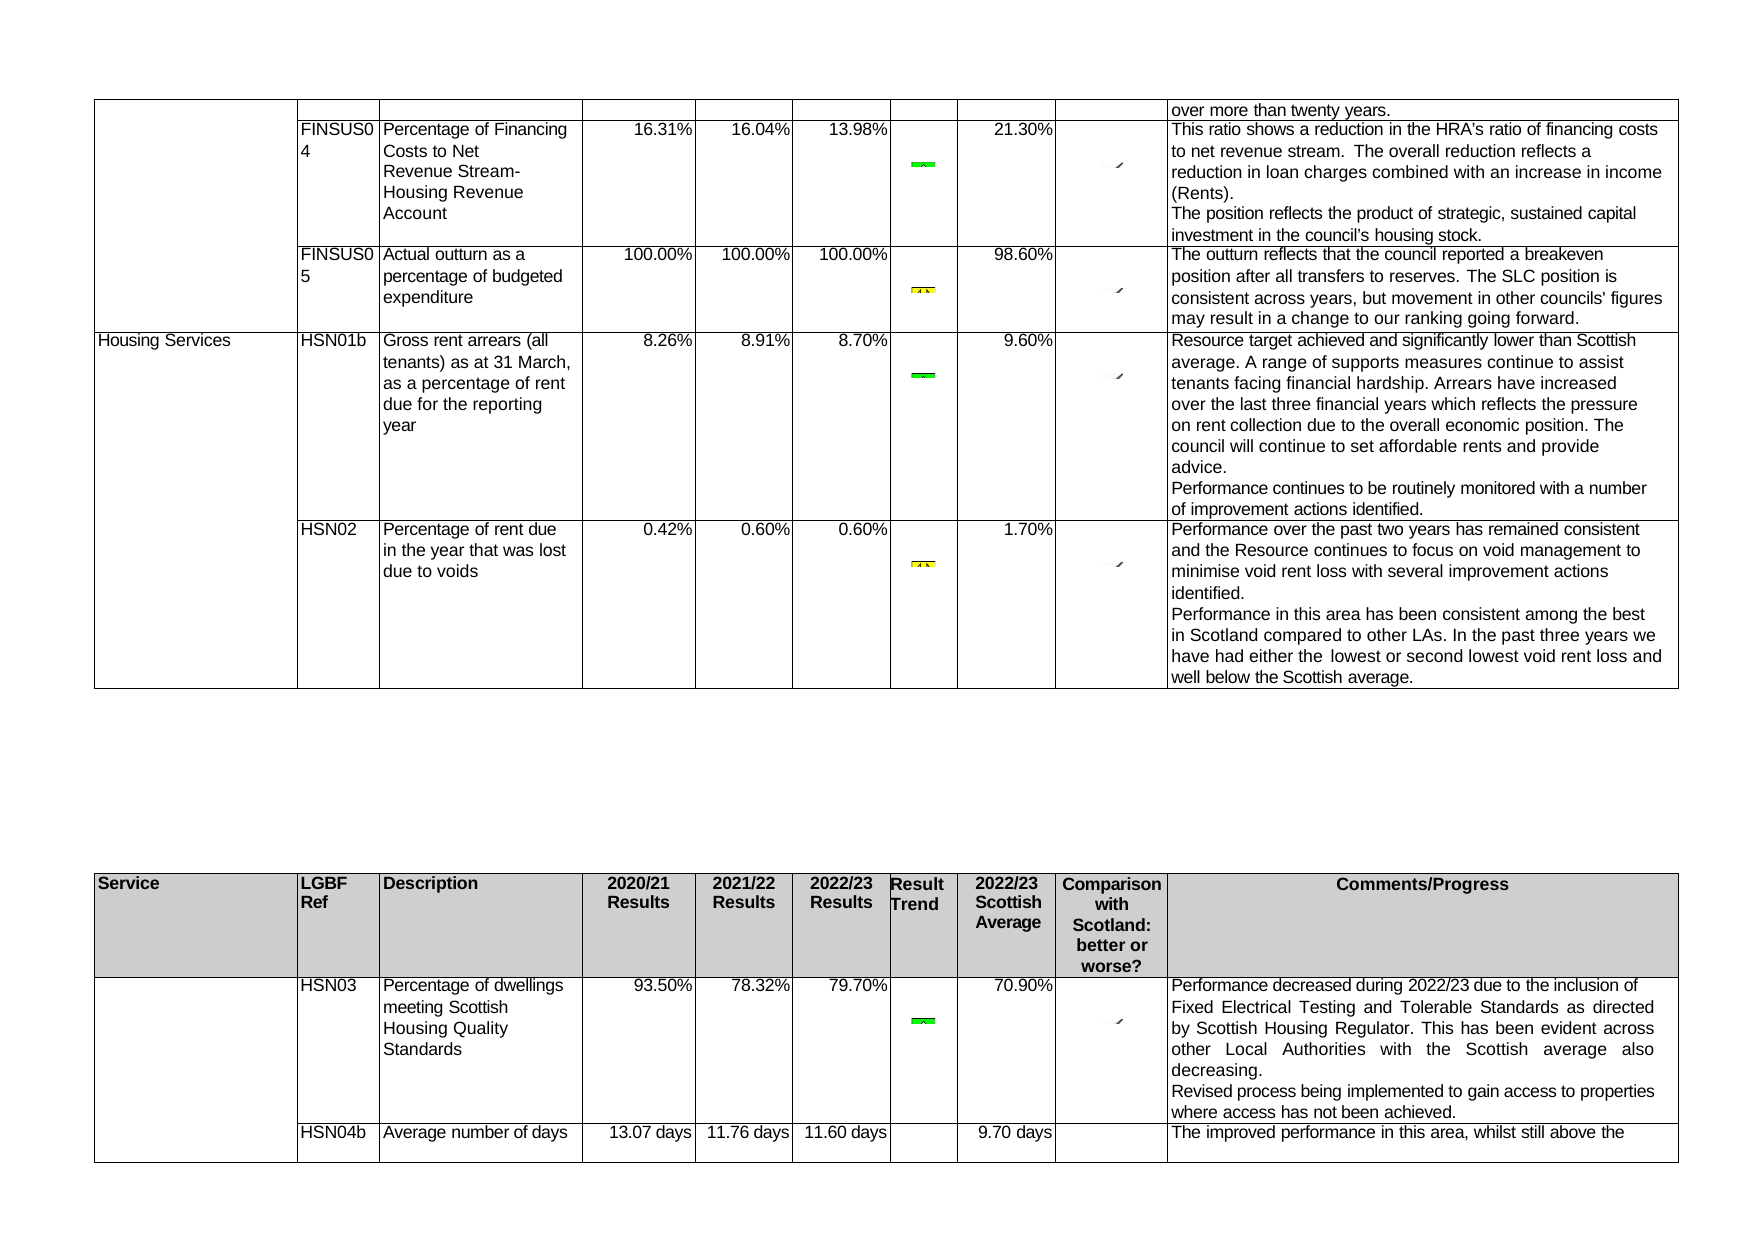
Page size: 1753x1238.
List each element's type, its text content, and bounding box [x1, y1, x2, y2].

table_cell [891, 1124, 957, 1162]
table_cell [696, 100, 792, 120]
table_cell 100.00% [696, 247, 792, 331]
table_cell [891, 978, 957, 1123]
table_cell 9.70 days [958, 1124, 1055, 1162]
table_cell [583, 100, 695, 120]
table_cell 8.91% [696, 333, 792, 519]
table_cell 11.76 days [696, 1124, 792, 1162]
table_cell [793, 100, 890, 120]
table_header 2020/21 Results [583, 874, 695, 977]
table_cell Average number of days [380, 1124, 582, 1162]
table_cell [891, 247, 957, 331]
table_cell Percentage of rent due in the year that was lost due to voids [380, 521, 582, 688]
table_cell [1056, 1124, 1167, 1162]
table_cell This ratio shows a reduction in the HRA’s ratio of financing costs to net revenue stream. The overall reduction reflects a reduction in loan charges combined with an increase in income (Rents). The position reflects the product of strategic, sustained capital investment in the council’s housing stock. [1168, 121, 1678, 246]
table_cell 13.98% [793, 121, 890, 246]
table_header 2022/23 Scottish Average [958, 874, 1055, 977]
table_cell [1056, 121, 1167, 246]
table_cell [380, 100, 582, 120]
table_cell Gross rent arrears (all tenants) as at 31 March, as a percentage of rent due for the reporting year [380, 333, 582, 519]
table_cell [1056, 978, 1167, 1123]
table_cell 8.70% [793, 333, 890, 519]
table_cell [891, 333, 957, 519]
table_header 2021/22 Results [696, 874, 792, 977]
table_header Description [380, 874, 582, 977]
table_cell 70.90% [958, 978, 1055, 1123]
table_cell [1056, 100, 1167, 120]
table_header Comments/Progress [1168, 874, 1678, 977]
table_cell [95, 100, 297, 331]
table_cell FINSUS0 5 [298, 247, 379, 331]
table_cell 78.32% [696, 978, 792, 1123]
table_cell 100.00% [793, 247, 890, 331]
table_cell Resource target achieved and significantly lower than Scottish average. A range of supports measures continue to assist tenants facing financial hardship. Arrears have increased over the last three financial years which reflects the pressure on rent collection due to the overall economic position. The council will continue to set affordable rents and provide advice. Performance continues to be routinely monitored with a number of improvement actions identified. [1168, 333, 1678, 519]
table_cell Performance decreased during 2022/23 due to the inclusion of Fixed Electrical Testing and Tolerable Standards as directed by Scottish Housing Regulator. This has been evident across other Local Authorities with the Scottish average also decreasing. Revised process being implemented to gain access to properties where access has not been achieved. [1168, 978, 1678, 1123]
table_cell FINSUS0 4 [298, 121, 379, 246]
table_cell 0.60% [793, 521, 890, 688]
table_cell [891, 521, 957, 688]
table_header LGBF Ref [298, 874, 379, 977]
table_cell [95, 978, 297, 1162]
table_header Comparison with Scotland: better or worse? [1056, 874, 1167, 977]
table_cell Actual outturn as a percentage of budgeted expenditure [380, 247, 582, 331]
table_cell 9.60% [958, 333, 1055, 519]
table_cell [298, 100, 379, 120]
table_cell 79.70% [793, 978, 890, 1123]
table_cell [1056, 247, 1167, 331]
table_cell The improved performance in this area, whilst still above the [1168, 1124, 1678, 1162]
table_header Service [95, 874, 297, 977]
table_cell 100.00% [583, 247, 695, 331]
table_cell Performance over the past two years has remained consistent and the Resource continues to focus on void management to minimise void rent loss with several improvement actions identified. Performance in this area has been consistent among the best in Scotland compared to other LAs. In the past three years we have had either the lowest or second lowest void rent loss and well below the Scottish average. [1168, 521, 1678, 688]
table_cell Percentage of Financing Costs to Net Revenue Stream- Housing Revenue Account [380, 121, 582, 246]
table_cell 0.42% [583, 521, 695, 688]
table_cell 11.60 days [793, 1124, 890, 1162]
table_cell 93.50% [583, 978, 695, 1123]
table_cell 8.26% [583, 333, 695, 519]
table_cell 21.30% [958, 121, 1055, 246]
table_header 2022/23 Results [793, 874, 890, 977]
table_cell HSN02 [298, 521, 379, 688]
table_cell HSN03 [298, 978, 379, 1123]
table_cell [891, 100, 957, 120]
table_cell Housing Services [95, 333, 297, 688]
table_cell 1.70% [958, 521, 1055, 688]
table_cell 0.60% [696, 521, 792, 688]
table_cell HSN01b [298, 333, 379, 519]
table_cell 16.31% [583, 121, 695, 246]
table_cell 16.04% [696, 121, 792, 246]
table_cell [1056, 521, 1167, 688]
table_header Result Trend [891, 874, 957, 977]
table_cell [891, 121, 957, 246]
table_cell [958, 100, 1055, 120]
table_cell over more than twenty years. [1168, 100, 1678, 120]
table_cell Percentage of dwellings meeting Scottish Housing Quality Standards [380, 978, 582, 1123]
table_cell 13.07 days [583, 1124, 695, 1162]
table_cell [1056, 333, 1167, 519]
table_cell The outturn reflects that the council reported a breakeven position after all transfers to reserves. The SLC position is consistent across years, but movement in other councils' figures may result in a change to our ranking going forward. [1168, 247, 1678, 331]
table_cell 98.60% [958, 247, 1055, 331]
table_cell HSN04b [298, 1124, 379, 1162]
